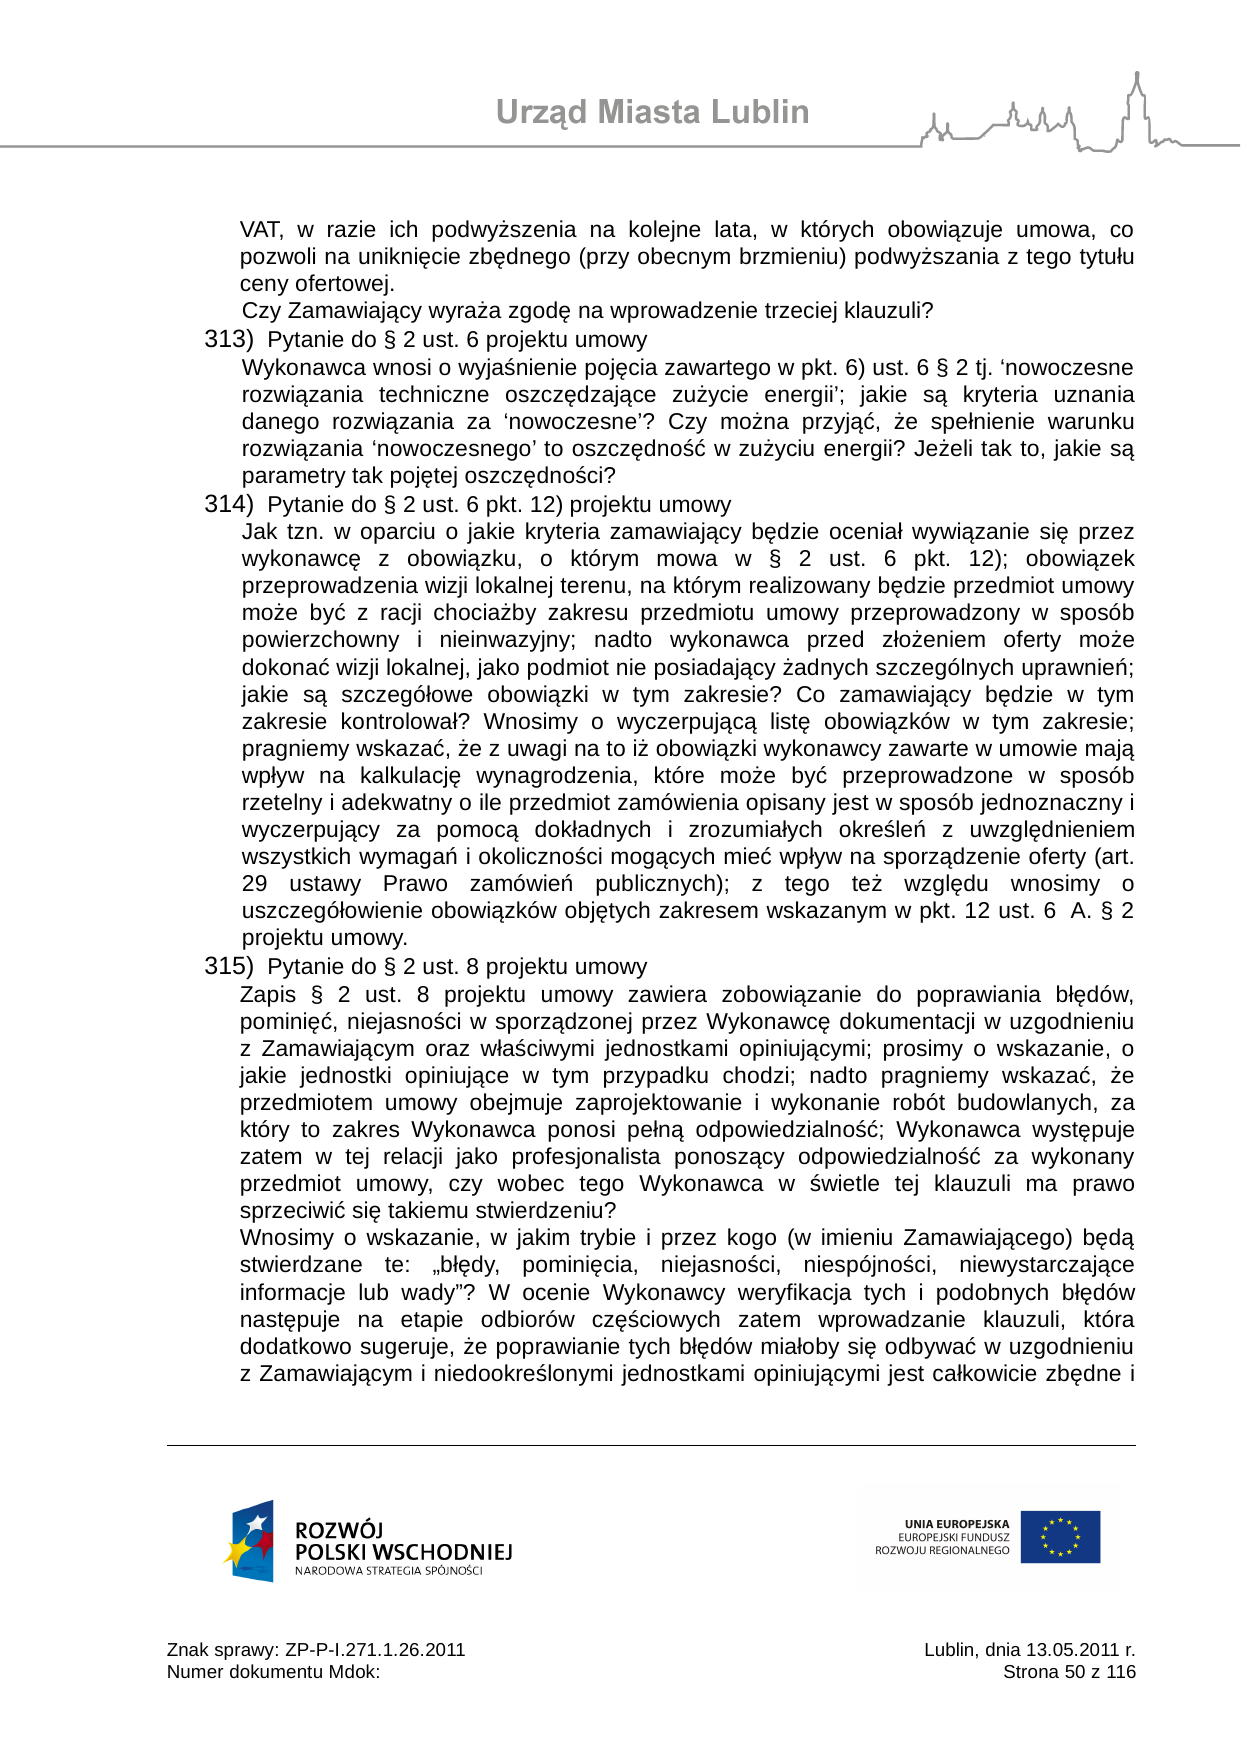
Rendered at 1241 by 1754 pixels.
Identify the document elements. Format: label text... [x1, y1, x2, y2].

list Czy Zamawiający wyraża zgodę na wprowadzenie trzeciej klauzuli? [204, 297, 1136, 324]
picture [180, 1458, 553, 1624]
text VAT, w razie ich podwyższenia na kolejne lata, w których obowiązuje umowa, co pozwoli na uniknięcie zbędnego (przy obecnym brzmieniu) podwyższania z tego tytułu ceny ofertowej. [239, 216, 1136, 297]
list Pytanie do § 2 ust. 8 projektu umowy [204, 951, 1136, 980]
picture [0, 71, 1241, 197]
list Pytanie do § 2 ust. 6 projektu umowy [204, 324, 1136, 353]
list Pytanie do § 2 ust. 6 pkt. 12) projektu umowy [204, 488, 1136, 517]
text Zapis § 2 ust. 8 projektu umowy zawiera zobowiązanie do poprawiania błędów, pominięć, niejasności w sporządzonej przez Wykonawcę dokumentacji w uzgodnieniu z Zamawiającym oraz właściwymi jednostkami opiniującymi; prosimy o wskazanie, o jakie jednostki opiniujące w tym przypadku chodzi; nadto pragniemy wskazać, że przedmiotem umowy obejmuje zaprojektowanie i wykonanie robót budowlanych, za który to zakres Wykonawca ponosi pełną odpowiedzialność; Wykonawca występuje zatem w tej relacji jako profesjonalista ponoszący odpowiedzialność za wykonany przedmiot umowy, czy wobec tego Wykonawca w świetle tej klauzuli ma prawo sprzeciwić się takiemu stwierdzeniu? [239, 980, 1136, 1224]
text Wnosimy o wskazanie, w jakim trybie i przez kogo (w imieniu Zamawiającego) będą stwierdzane te: „błędy, pominięcia, niejasności, niespójności, niewystarczające informacje lub wady”? W ocenie Wykonawcy weryfikacja tych i podobnych błędów następuje na etapie odbiorów częściowych zatem wprowadzanie klauzuli, która dodatkowo sugeruje, że poprawianie tych błędów miałoby się odbywać w uzgodnieniu z Zamawiającym i niedookreślonymi jednostkami opiniującymi jest całkowicie zbędne i [239, 1224, 1136, 1386]
list Wykonawca wnosi o wyjaśnienie pojęcia zawartego w pkt. 6) ust. 6 § 2 tj. ‘nowoczesne rozwiązania techniczne oszczędzające zużycie energii’; jakie są kryteria uznania danego rozwiązania za ‘nowoczesne’? Czy można przyjąć, że spełnienie warunku rozwiązania ‘nowoczesnego’ to oszczędność w zużyciu energii? Jeżeli tak to, jakie są parametry tak pojętej oszczędności? [204, 353, 1136, 488]
picture [858, 1483, 1120, 1591]
list Jak tzn. w oparciu o jakie kryteria zamawiający będzie oceniał wywiązanie się przez wykonawcę z obowiązku, o którym mowa w § 2 ust. 6 pkt. 12); obowiązek przeprowadzenia wizji lokalnej terenu, na którym realizowany będzie przedmiot umowy może być z racji chociażby zakresu przedmiotu umowy przeprowadzony w sposób powierzchowny i nieinwazyjny; nadto wykonawca przed złożeniem oferty może dokonać wizji lokalnej, jako podmiot nie posiadający żadnych szczególnych uprawnień; jakie są szczegółowe obowiązki w tym zakresie? Co zamawiający będzie w tym zakresie kontrolował? Wnosimy o wyczerpującą listę obowiązków w tym zakresie; pragniemy wskazać, że z uwagi na to iż obowiązki wykonawcy zawarte w umowie mają wpływ na kalkulację wynagrodzenia, które może być przeprowadzone w sposób rzetelny i adekwatny o ile przedmiot zamówienia opisany jest w sposób jednoznaczny i wyczerpujący za pomocą dokładnych i zrozumiałych określeń z uwzględnieniem wszystkich wymagań i okoliczności mogących mieć wpływ na sporządzenie oferty (art. 29 ustawy Prawo zamówień publicznych); z tego też względu wnosimy o uszczegółowienie obowiązków objętych zakresem wskazanym w pkt. 12 ust. 6 A. § 2 projektu umowy. [204, 517, 1136, 951]
